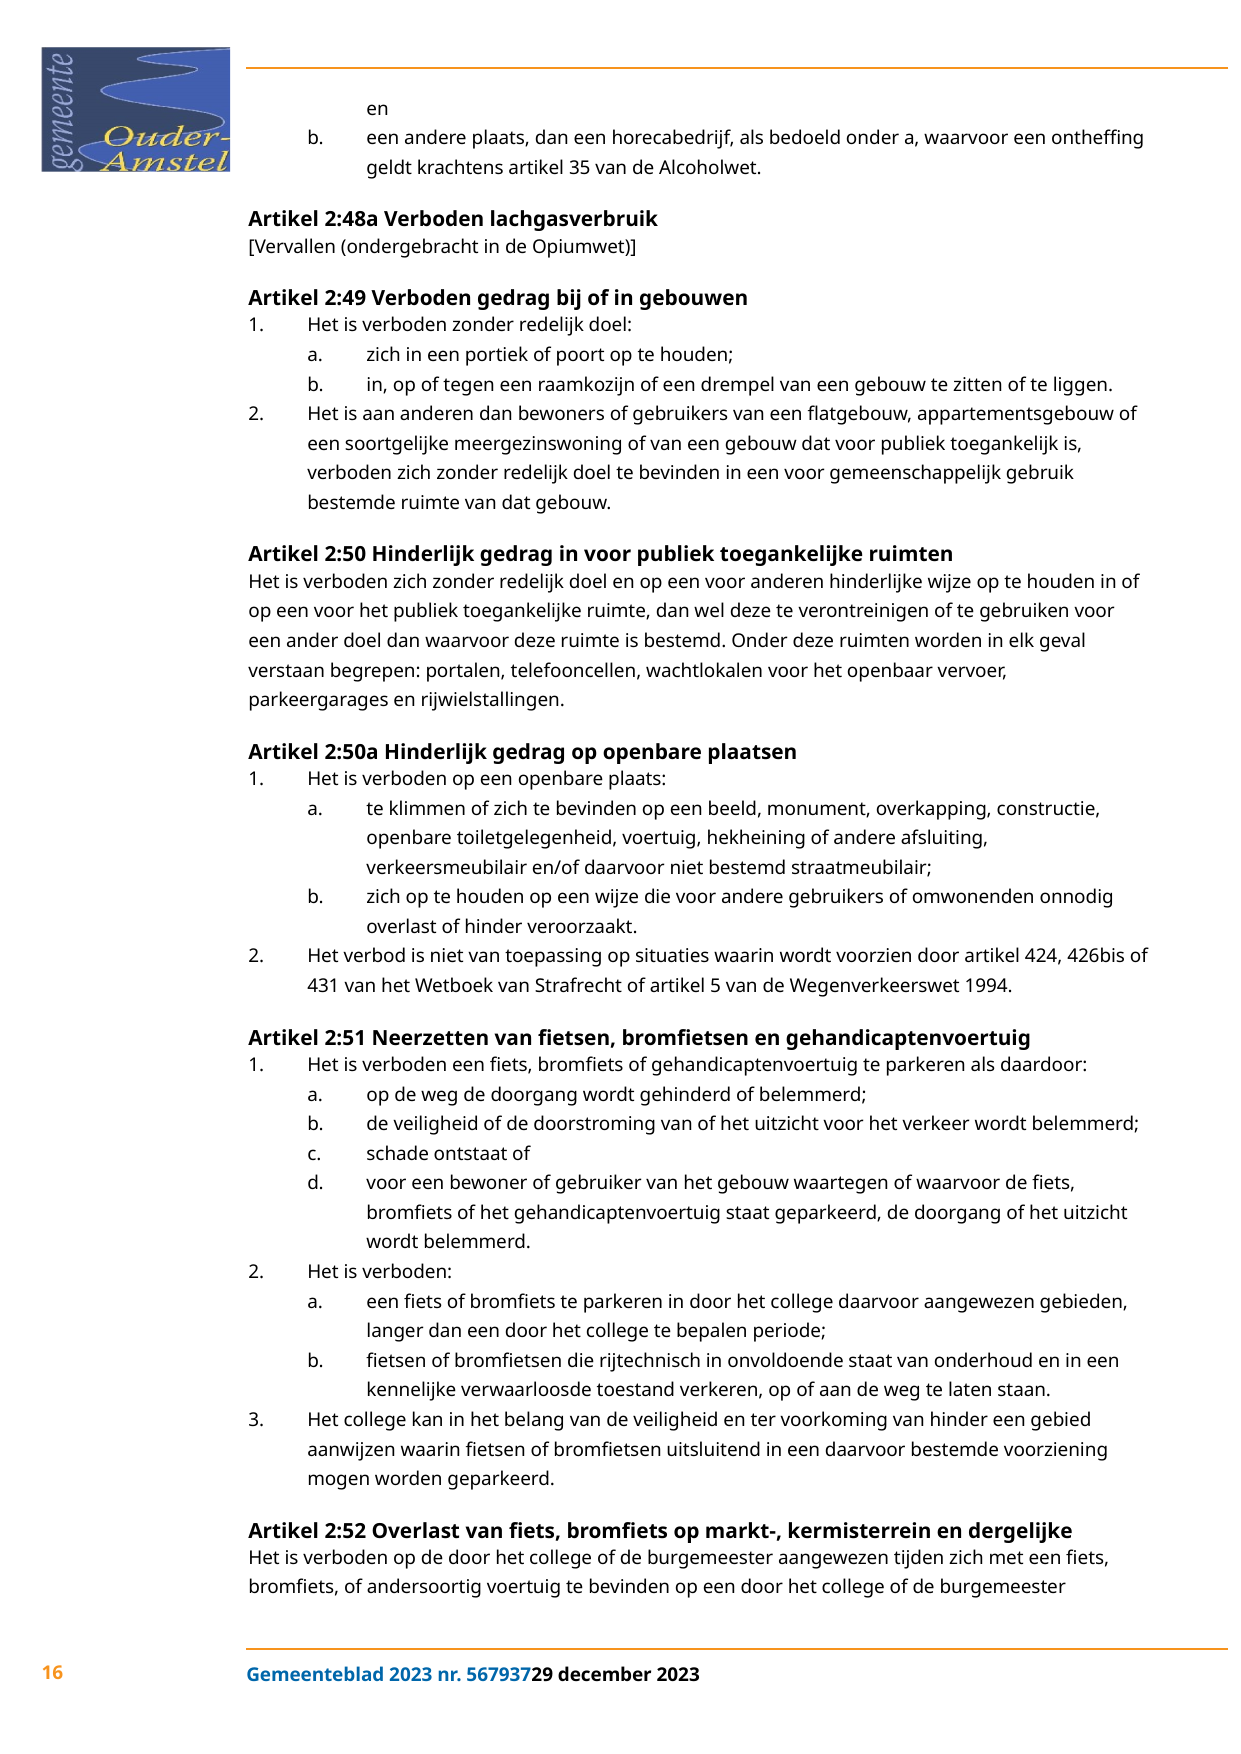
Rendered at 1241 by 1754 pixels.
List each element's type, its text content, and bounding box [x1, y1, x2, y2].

list schade ontstaat of [307, 1140, 1152, 1166]
list Het college kan in het belang van de veiligheid en ter voorkoming van hinder een gebied aanwijzen waarin fietsen of bromfietsen uitsluitend in een daarvoor bestemde voorziening mogen worden geparkeerd. [248, 1406, 1152, 1491]
list Het is aan anderen dan bewoners of gebruikers van een flatgebouw, appartementsgebouw of een soortgelijke meergezinswoning of van een gebouw dat voor publiek toegankelijk is, verboden zich zonder redelijk doel te bevinden in een voor gemeenschappelijk gebruik bestemde ruimte van dat gebouw. [248, 400, 1152, 515]
list zich in een portiek of poort op te houden; [307, 341, 1152, 367]
text Het is verboden zich zonder redelijk doel en op een voor anderen hinderlijke wijze op te houden in of op een voor het publiek toegankelijke ruimte, dan wel deze te verontreinigen of te gebruiken voor een ander doel dan waarvoor deze ruimte is bestemd. Onder deze ruimten worden in elk geval verstaan begrepen: portalen, telefooncellen, wachtlokalen voor het openbaar vervoer, parkeergarages en rijwielstallingen. [248, 568, 1152, 712]
text Artikel 2:52 Overlast van fiets, bromfiets op markt-, kermisterrein en dergelijke [248, 1516, 1152, 1544]
list te klimmen of zich te bevinden op een beeld, monument, overkapping, constructie, openbare toiletgelegenheid, voertuig, hekheining of andere afsluiting, verkeersmeubilair en/of daarvoor niet bestemd straatmeubilair; [307, 795, 1152, 880]
text Artikel 2:50 Hinderlijk gedrag in voor publiek toegankelijke ruimten [248, 539, 1152, 568]
list een fiets of bromfiets te parkeren in door het college daarvoor aangewezen gebieden, langer dan een door het college te bepalen periode; [307, 1288, 1152, 1343]
list de veiligheid of de doorstroming van of het uitzicht voor het verkeer wordt belemmerd; [307, 1110, 1152, 1136]
text Artikel 2:48a Verboden lachgasverbruik [248, 204, 1152, 233]
list fietsen of bromfietsen die rijtechnisch in onvoldoende staat van onderhoud en in een kennelijke verwaarloosde toestand verkeren, op of aan de weg te laten staan. [307, 1347, 1152, 1402]
list een terras dat behoort bij een horecabedrijf, als bedoeld in artikel 1 van de Alcoholwet; en [307, 95, 1152, 121]
list op de weg de doorgang wordt gehinderd of belemmerd; [307, 1081, 1152, 1106]
text Artikel 2:49 Verboden gedrag bij of in gebouwen [248, 283, 1152, 312]
list Het is verboden zonder redelijk doel: [248, 312, 1152, 337]
list voor een bewoner of gebruiker van het gebouw waartegen of waarvoor de fiets, bromfiets of het gehandicaptenvoertuig staat geparkeerd, de doorgang of het uitzicht wordt belemmerd. [307, 1169, 1152, 1254]
text Het is verboden op de door het college of de burgemeester aangewezen tijden zich met een fiets, bromfiets, of andersoortig voertuig te bevinden op een door het college of de burgemeester [248, 1544, 1152, 1599]
picture [41, 47, 231, 172]
list in, op of tegen een raamkozijn of een drempel van een gebouw te zitten of te liggen. [307, 371, 1152, 397]
list een andere plaats, dan een horecabedrijf, als bedoeld onder a, waarvoor een ontheffing geldt krachtens artikel 35 van de Alcoholwet. [307, 124, 1152, 180]
list Het verbod is niet van toepassing op situaties waarin wordt voorzien door artikel 424, 426bis of 431 van het Wetboek van Strafrecht of artikel 5 van de Wegenverkeerswet 1994. [248, 943, 1152, 998]
list Het is verboden een fiets, bromfiets of gehandicaptenvoertuig te parkeren als daardoor: [248, 1051, 1152, 1077]
text Artikel 2:50a Hinderlijk gedrag op openbare plaatsen [248, 737, 1152, 765]
list Het is verboden: [248, 1258, 1152, 1284]
text [Vervallen (ondergebracht in de Opiumwet)] [248, 233, 1152, 258]
text Artikel 2:51 Neerzetten van fietsen, bromfietsen en gehandicaptenvoertuig [248, 1023, 1152, 1051]
list zich op te houden op een wijze die voor andere gebruikers of omwonenden onnodig overlast of hinder veroorzaakt. [307, 883, 1152, 939]
list Het is verboden op een openbare plaats: [248, 765, 1152, 791]
